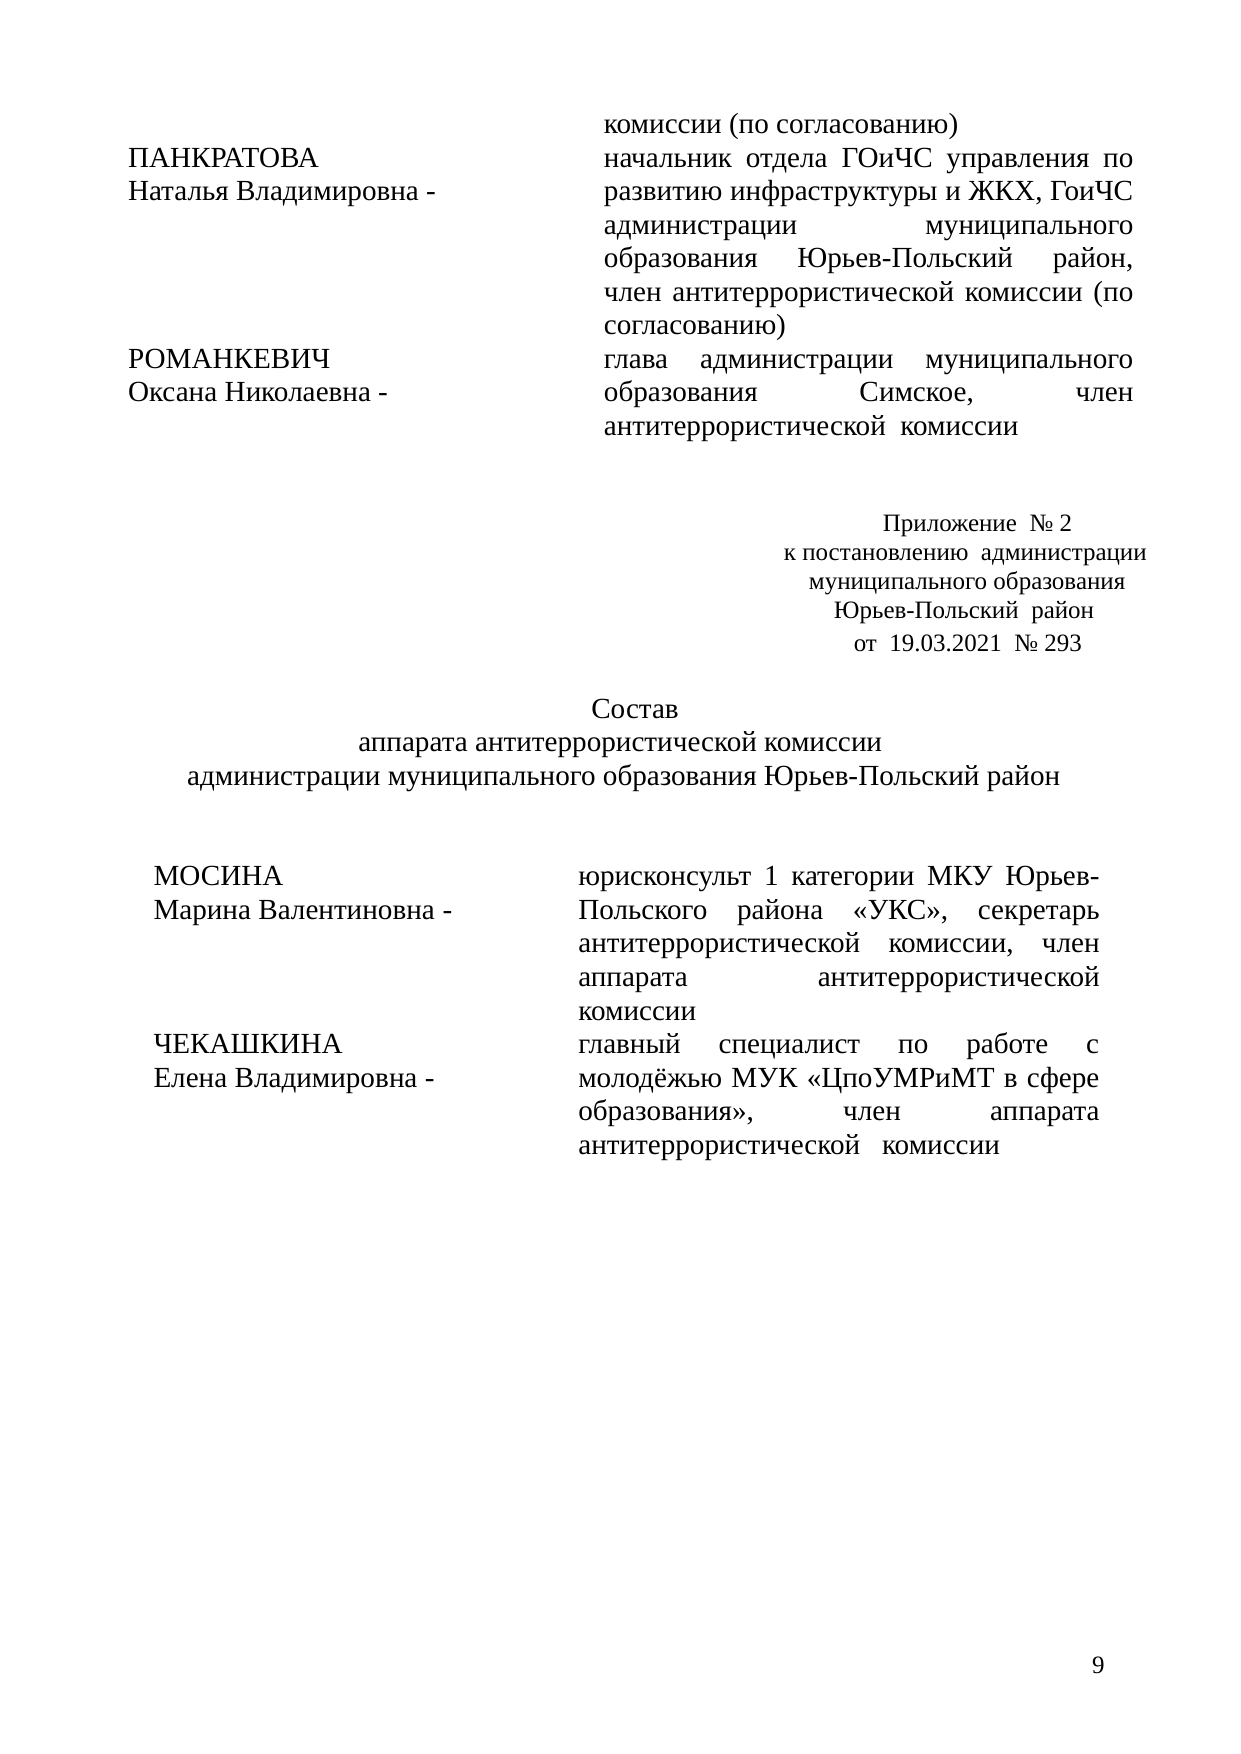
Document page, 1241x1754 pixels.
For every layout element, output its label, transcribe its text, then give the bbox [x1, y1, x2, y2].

table_header юрисконсульт 1 категории МКУ Юрьев-Польского района «УКС», секретарь антитеррористической комиссии, член аппарата антитеррористической комиссии [571, 859, 1119, 1026]
table_header [513, 859, 571, 1026]
table_cell [571, 140, 596, 470]
table_cell [121, 106, 571, 140]
text от 19.03.2021 № 293 [146, 624, 1101, 657]
text Состав [146, 691, 1101, 724]
table_cell главный специалист по работе с молодёжью МУК «ЦпоУМРиМТ в сфере образования», член аппарата антитеррористической комиссии [571, 1026, 1119, 1160]
text администрации муниципального образования Юрьев-Польский район [146, 758, 1101, 791]
text Приложение № 2 [146, 504, 1101, 537]
table_cell комиссии (по согласованию) [596, 106, 1170, 140]
text к постановлению администрации [146, 537, 1156, 566]
table_cell [571, 106, 596, 140]
text аппарата антитеррористической комиссии [146, 724, 1101, 758]
table_header МОСИНА Марина Валентиновна - [146, 859, 512, 1026]
table_cell ЧЕКАШКИНА Елена Владимировна - [146, 1026, 512, 1160]
text муниципального образования [146, 566, 1156, 595]
table_cell начальник отдела ГОиЧС управления по развитию инфраструктуры и ЖКХ, ГоиЧС администрации муниципального образования Юрьев-Польский район, член антитеррористической комиссии (по согласованию) глава администрации муниципального образования Симское, член антитеррористической комиссии [596, 140, 1170, 470]
text Юрьев-Польский район [146, 595, 1101, 624]
table_cell ПАНКРАТОВА Наталья Владимировна - РОМАНКЕВИЧ Оксана Николаевна - [121, 140, 571, 470]
table_cell [513, 1026, 571, 1160]
